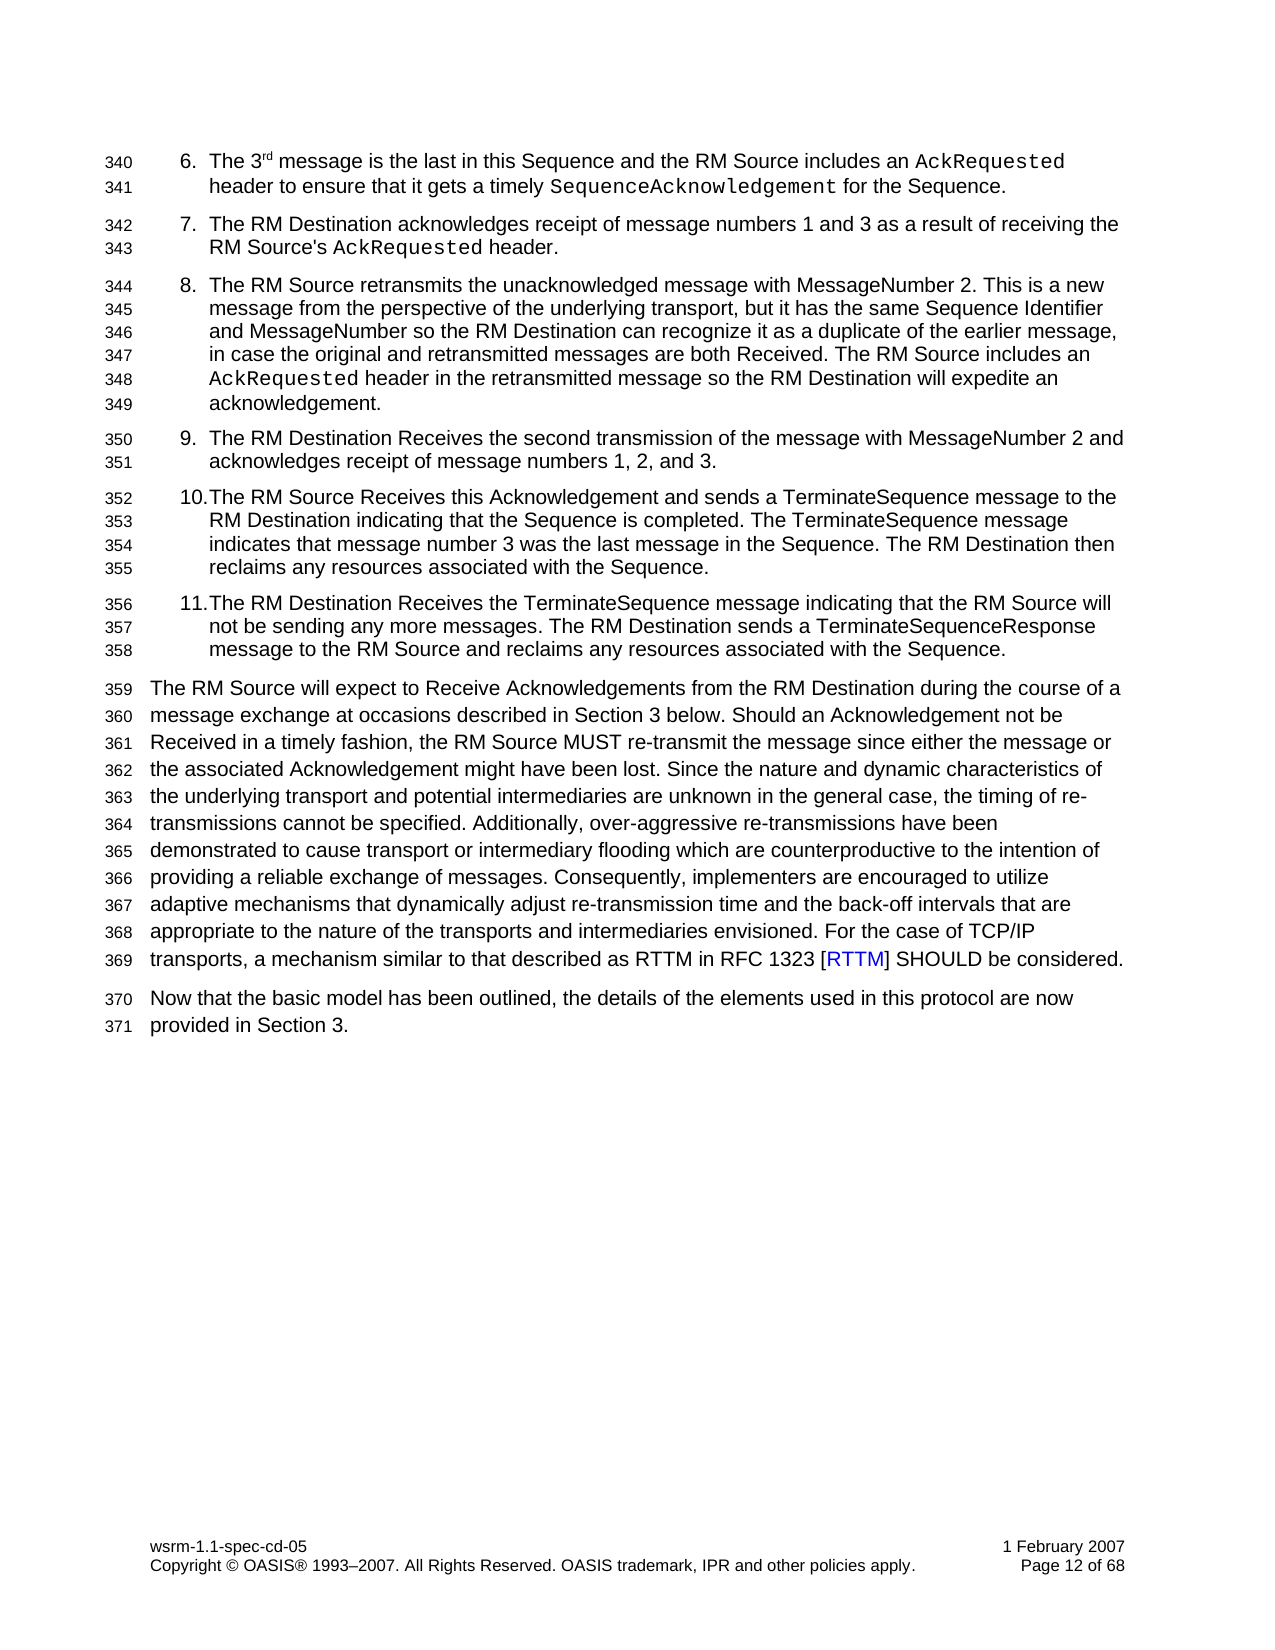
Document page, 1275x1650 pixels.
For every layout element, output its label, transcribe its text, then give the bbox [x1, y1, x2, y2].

list The RM Destination Receives the second transmission of the message with MessageNumber 2 and acknowledges receipt of message numbers 1, 2, and 3. [150, 427, 1125, 473]
text The RM Source will expect to Receive Acknowledgements from the RM Destination during the course of a message exchange at occasions described in Section 3 below. Should an Acknowledgement not be Received in a timely fashion, the RM Source MUST re-transmit the message since either the message or the associated Acknowledgement might have been lost. Since the nature and dynamic characteristics of the underlying transport and potential intermediaries are unknown in the general case, the timing of re-transmissions cannot be specified. Additionally, over-aggressive re-transmissions have been demonstrated to cause transport or intermediary flooding which are counterproductive to the intention of providing a reliable exchange of messages. Consequently, implementers are encouraged to utilize adaptive mechanisms that dynamically adjust re-transmission time and the back-off intervals that are appropriate to the nature of the transports and intermediaries envisioned. For the case of TCP/IP transports, a mechanism similar to that described as RTTM in RFC 1323 [RTTM] SHOULD be considered. [150, 673, 1125, 971]
list The 3rd message is the last in this Sequence and the RM Source includes an AckRequested header to ensure that it gets a timely SequenceAcknowledgement for the Sequence. [150, 150, 1125, 200]
list The RM Destination acknowledges receipt of message numbers 1 and 3 as a result of receiving the RM Source's AckRequested header. [150, 212, 1125, 261]
text Now that the basic model has been outlined, the details of the elements used in this protocol are now provided in Section 3. [150, 984, 1125, 1038]
list The RM Source retransmits the unacknowledged message with MessageNumber 2. This is a new message from the perspective of the underlying transport, but it has the same Sequence Identifier and MessageNumber so the RM Destination can recognize it as a duplicate of the earlier message, in case the original and retransmitted messages are both Received. The RM Source includes an AckRequested header in the retransmitted message so the RM Destination will expedite an acknowledgement. [150, 273, 1125, 414]
list The RM Destination Receives the TerminateSequence message indicating that the RM Source will not be sending any more messages. The RM Destination sends a TerminateSequenceResponse message to the RM Source and reclaims any resources associated with the Sequence. [150, 591, 1125, 661]
list The RM Source Receives this Acknowledgement and sends a TerminateSequence message to the RM Destination indicating that the Sequence is completed. The TerminateSequence message indicates that message number 3 was the last message in the Sequence. The RM Destination then reclaims any resources associated with the Sequence. [150, 486, 1125, 579]
